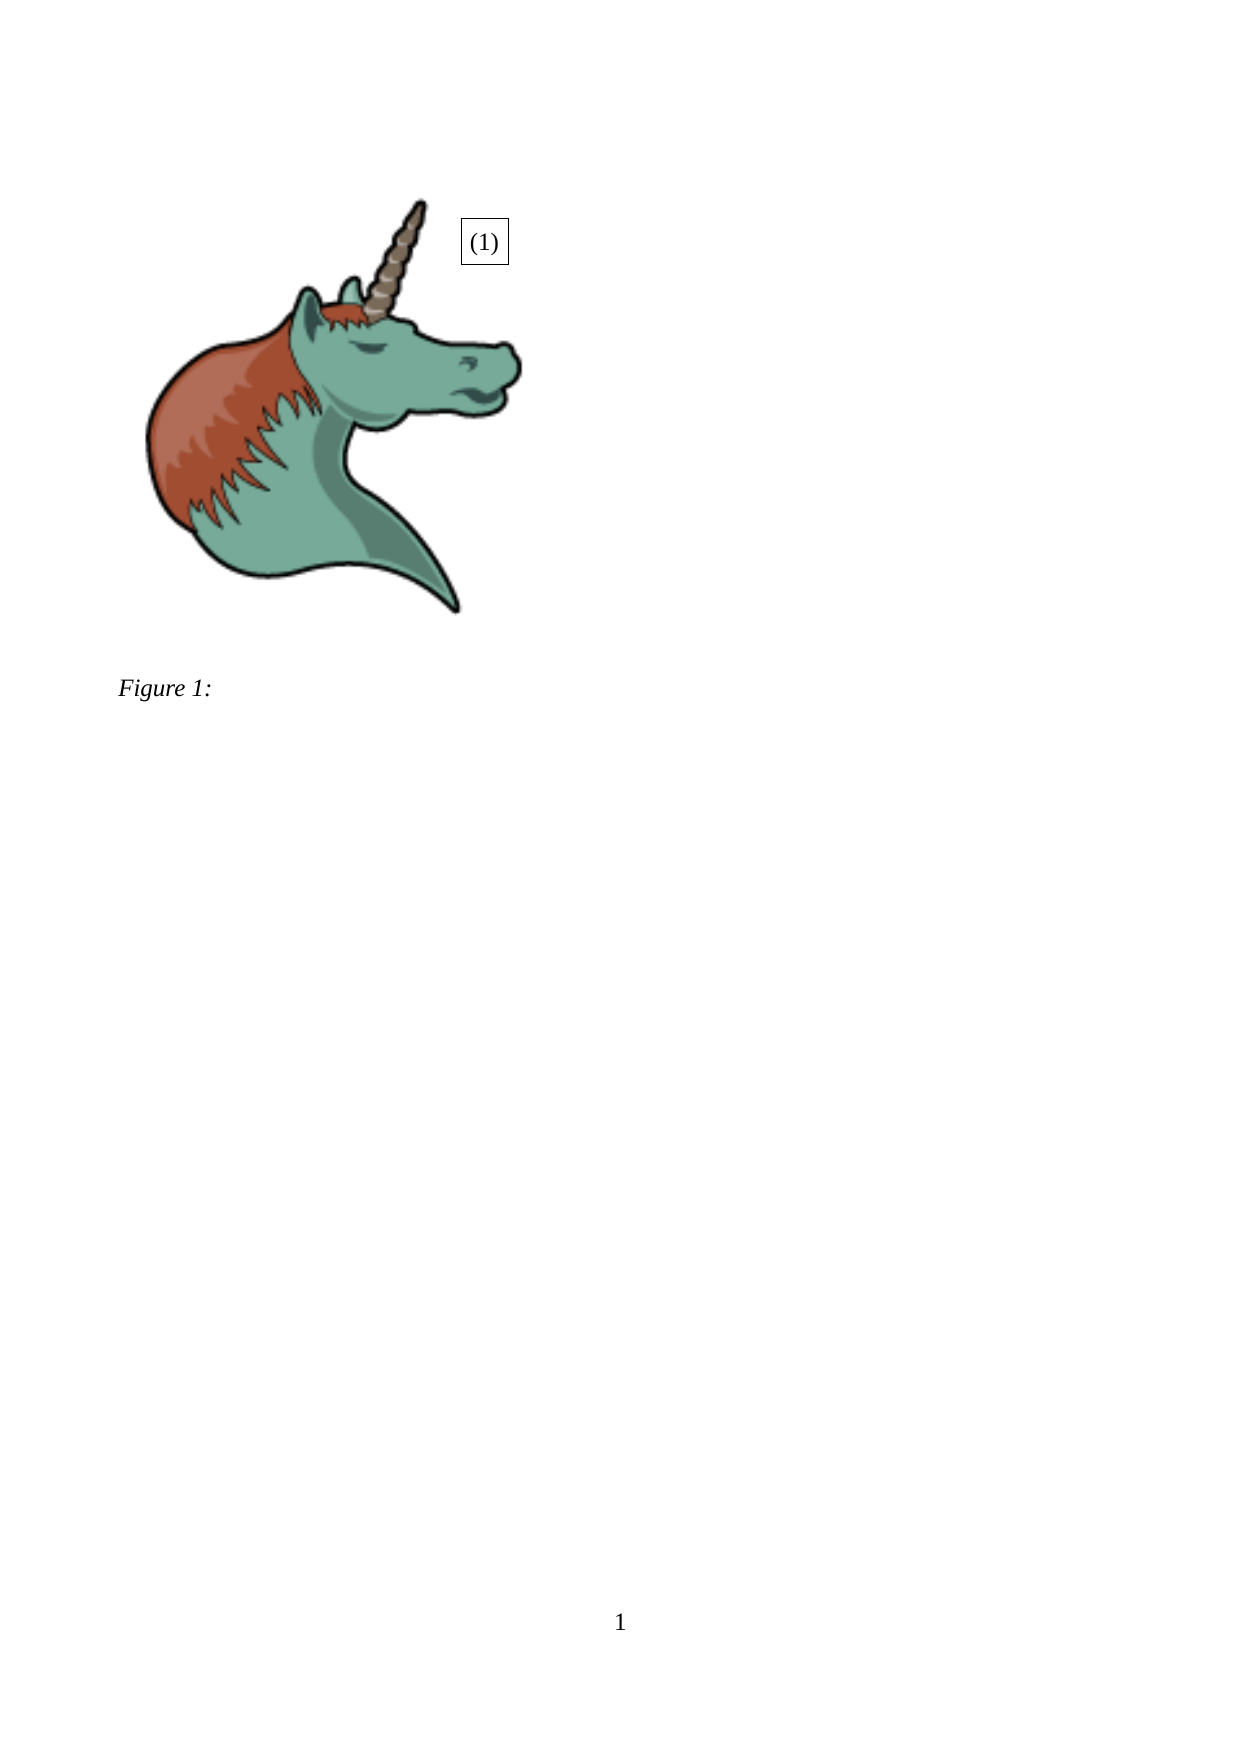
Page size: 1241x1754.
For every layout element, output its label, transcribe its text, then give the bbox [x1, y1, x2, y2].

picture [118, 176, 538, 632]
text Figure 1: [118, 673, 537, 702]
text (1) [469, 227, 499, 256]
